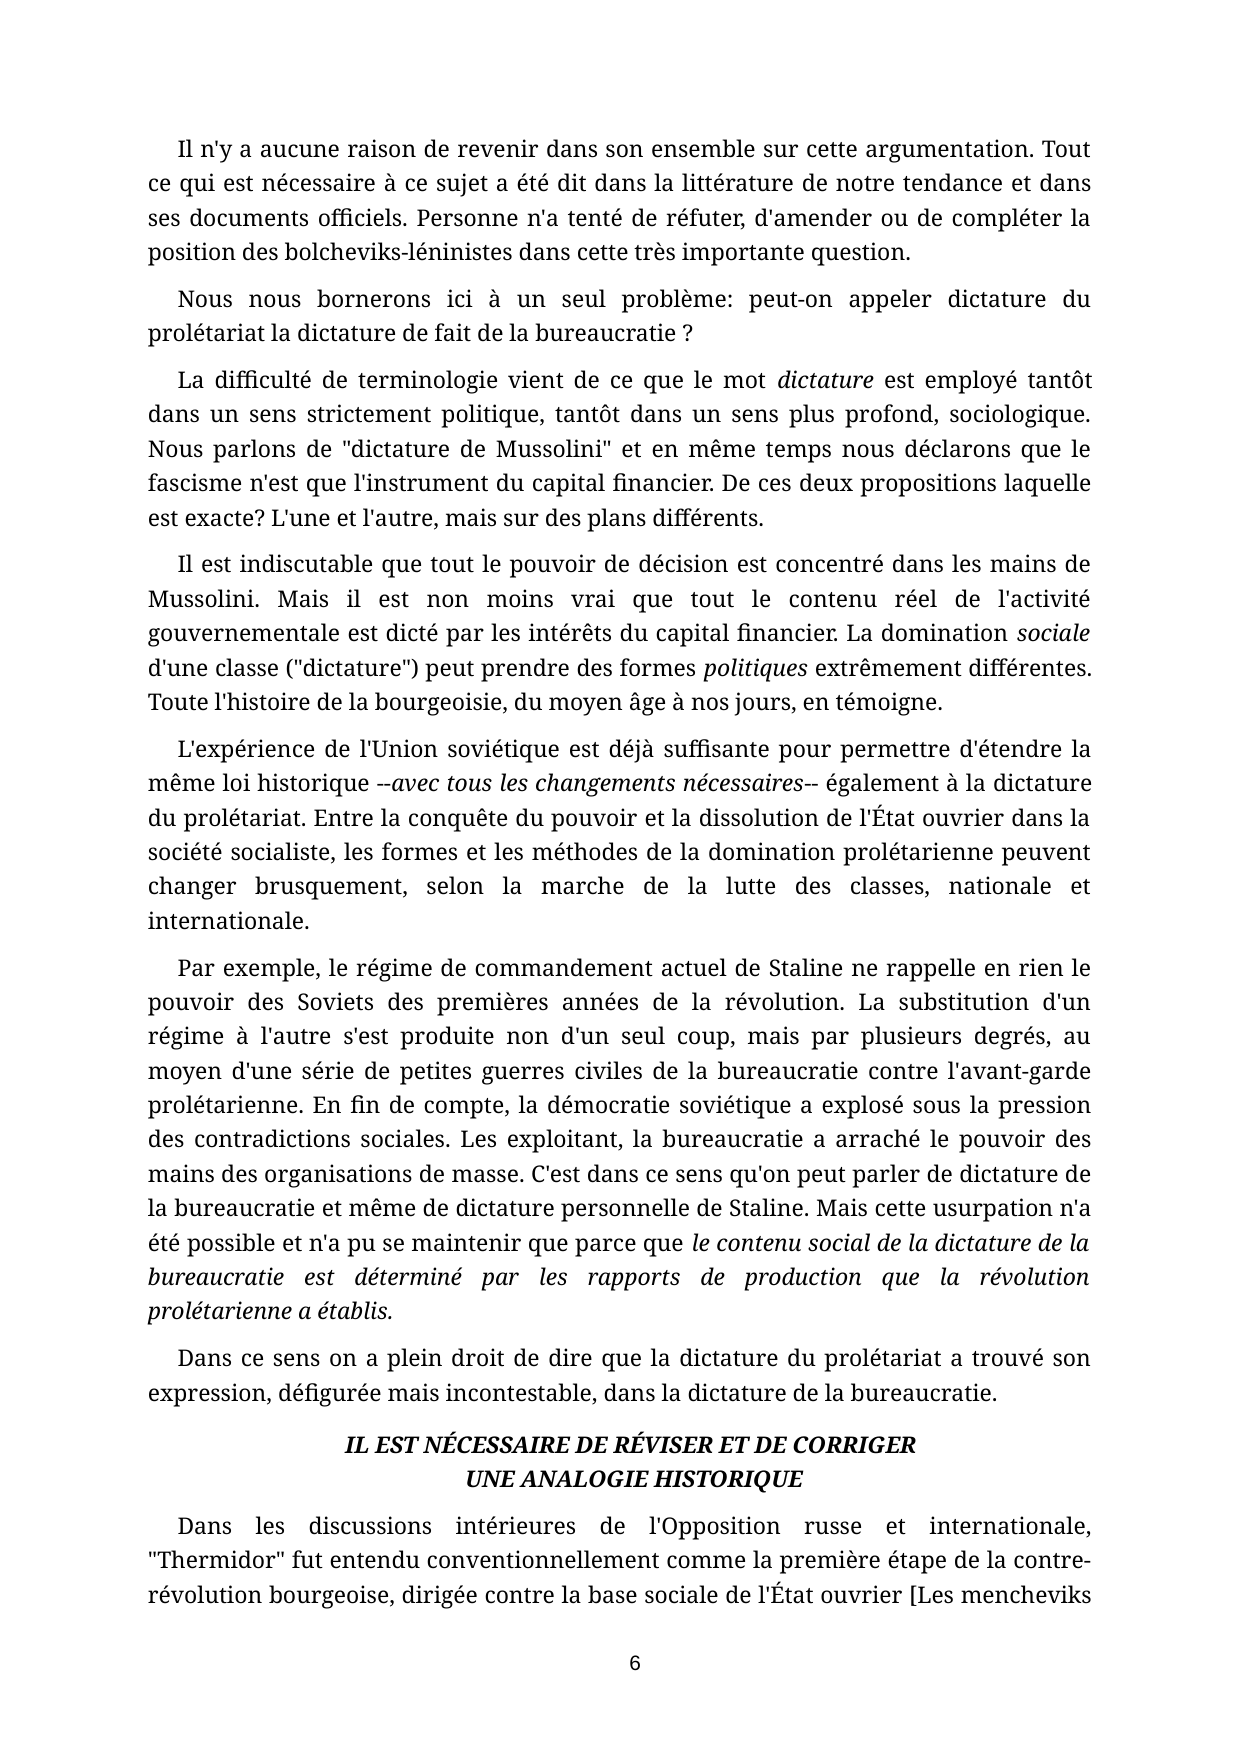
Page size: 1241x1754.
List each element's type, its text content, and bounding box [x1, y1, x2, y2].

text Il n'y a aucune raison de revenir dans son ensemble sur cette argumentation. Tout ce qui est nécessaire à ce sujet a été dit dans la littérature de notre tendance et dans ses documents officiels. Personne n'a tenté de réfuter, d'amender ou de compléter la position des bolcheviks-léninistes dans cette très importante question. [148, 133, 1093, 267]
text La difficulté de terminologie vient de ce que le mot dictature est employé tantôt dans un sens strictement politique, tantôt dans un sens plus profond, sociologique. Nous parlons de "dictature de Mussolini" et en même temps nous déclarons que le fascisme n'est que l'instrument du capital financier. De ces deux propositions laquelle est exacte? L'une et l'autre, mais sur des plans différents. [148, 364, 1093, 533]
text Par exemple, le régime de commandement actuel de Staline ne rappelle en rien le pouvoir des Soviets des premières années de la révolution. La substitution d'un régime à l'autre s'est produite non d'un seul coup, mais par plusieurs degrés, au moyen d'une série de petites guerres civiles de la bureaucratie contre l'avant-garde prolétarienne. En fin de compte, la démocratie soviétique a explosé sous la pression des contradictions sociales. Les exploitant, la bureaucratie a arraché le pouvoir des mains des organisations de masse. C'est dans ce sens qu'on peut parler de dictature de la bureaucratie et même de dictature personnelle de Staline. Mais cette usurpation n'a été possible et n'a pu se maintenir que parce que le contenu social de la dictature de la bureaucratie est déterminé par les rapports de production que la révolution prolétarienne a établis. [148, 952, 1093, 1327]
subtitle IL EST NÉCESSAIRE DE RÉVISER ET DE CORRIGER [148, 1429, 1093, 1460]
text Il est indiscutable que tout le pouvoir de décision est concentré dans les mains de Mussolini. Mais il est non moins vrai que tout le contenu réel de l'activité gouvernementale est dicté par les intérêts du capital financier. La domination sociale d'une classe ("dictature") peut prendre des formes politiques extrêmement différentes. Toute l'histoire de la bourgeoisie, du moyen âge à nos jours, en témoigne. [148, 548, 1093, 717]
text Nous nous bornerons ici à un seul problème: peut-on appeler dictature du prolétariat la dictature de fait de la bureaucratie ? [148, 283, 1093, 348]
text Dans ce sens on a plein droit de dire que la dictature du prolétariat a trouvé son expression, défigurée mais incontestable, dans la dictature de la bureaucratie. [148, 1342, 1093, 1408]
subtitle UNE ANALOGIE HISTORIQUE [148, 1463, 1093, 1494]
text L'expérience de l'Union soviétique est déjà suffisante pour permettre d'étendre la même loi historique --avec tous les changements nécessaires-- également à la dictature du prolétariat. Entre la conquête du pouvoir et la dissolution de l'État ouvrier dans la société socialiste, les formes et les méthodes de la domination prolétarienne peuvent changer brusquement, selon la marche de la lutte des classes, nationale et internationale. [148, 733, 1093, 936]
text Dans les discussions intérieures de l'Opposition russe et internationale, "Thermidor" fut entendu conventionnellement comme la première étape de la contre-révolution bourgeoise, dirigée contre la base sociale de l'État ouvrier [Les mencheviks [148, 1510, 1093, 1610]
